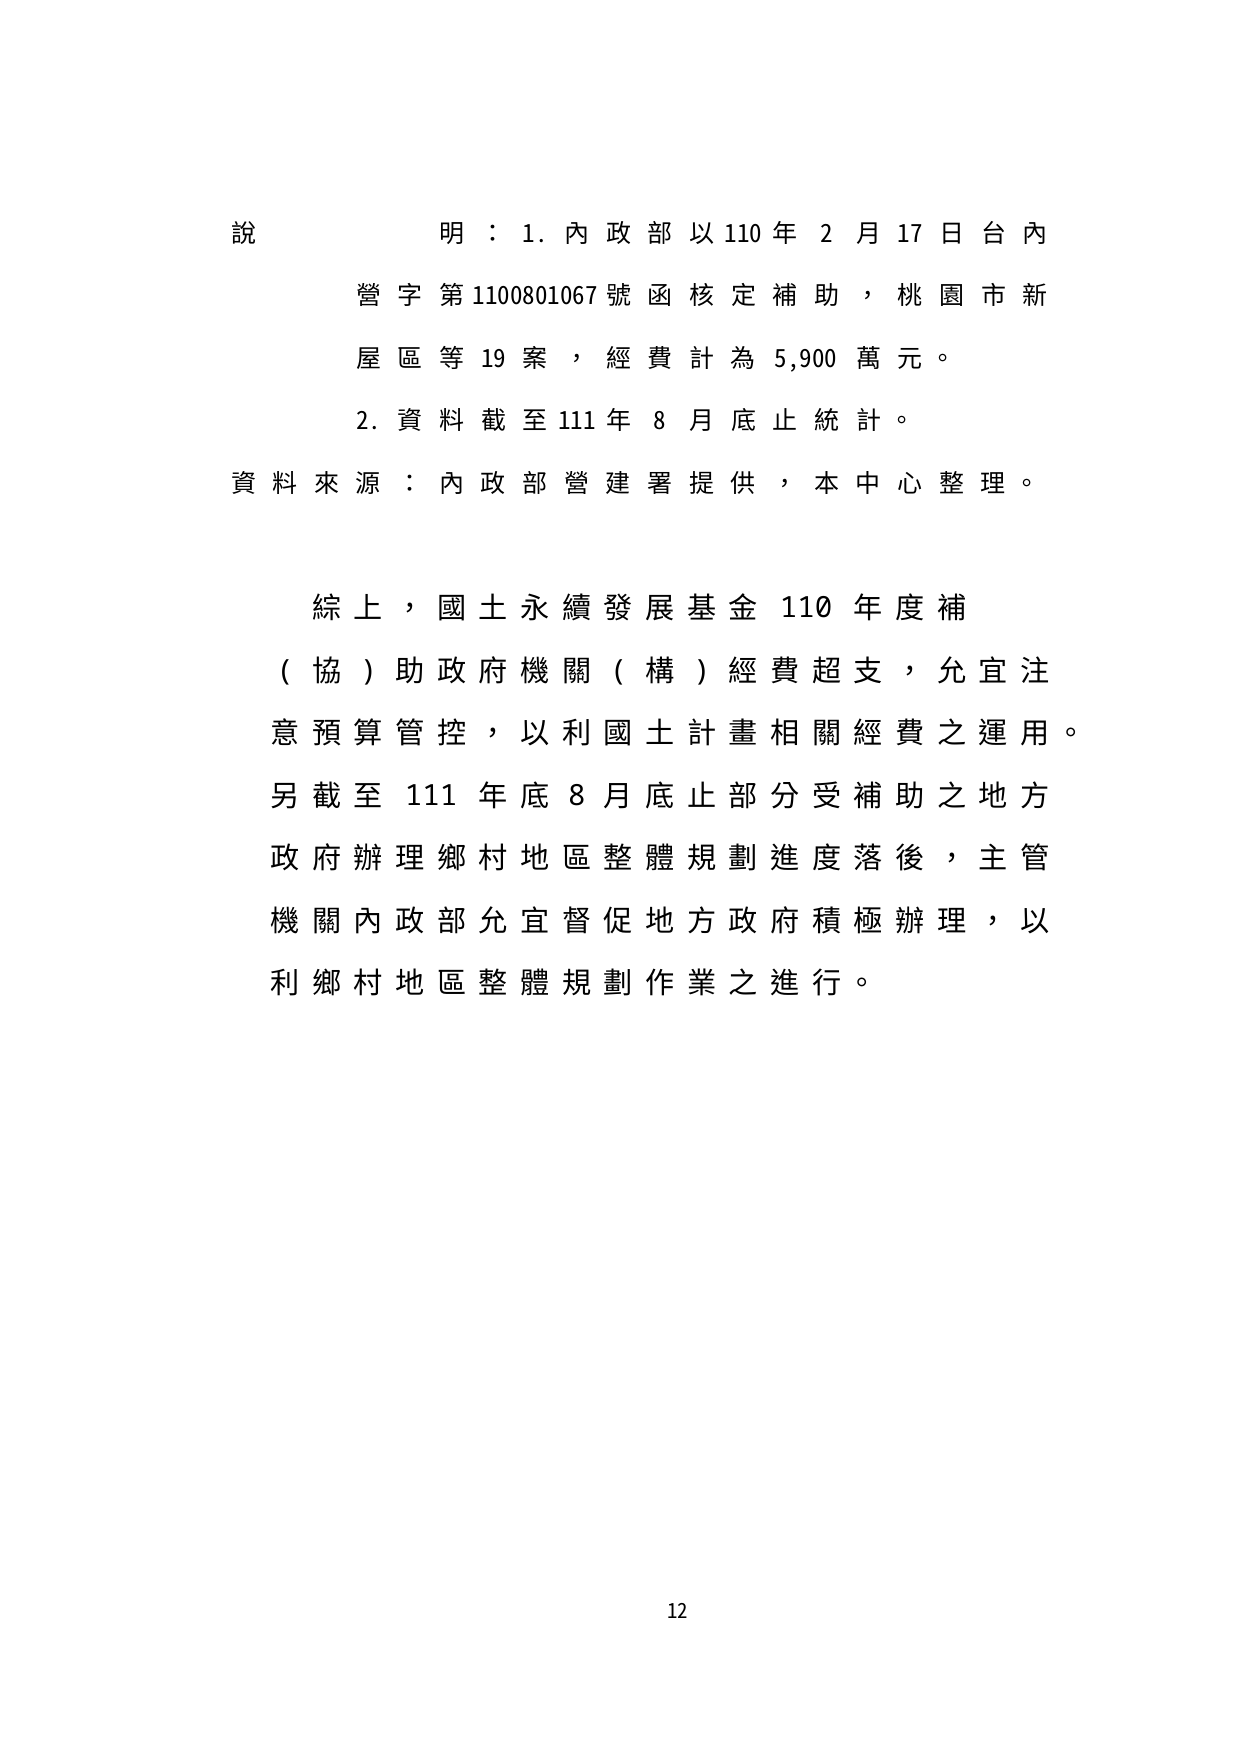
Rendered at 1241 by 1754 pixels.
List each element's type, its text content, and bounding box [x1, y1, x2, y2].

text 2.資料截至111年8月底止統計。 [311, 377, 1056, 439]
text 說 明：1.內政部以110年2月17日台內營字第1100801067號函核定補助，桃園市新屋區等19案，經費計為5,900萬元。 [188, 189, 1056, 377]
text 綜上，國土永續發展基金110年度補(協)助政府機關(構)經費超支，允宜注意預算管控，以利國土計畫相關經費之運用。另截至111年底8月底止部分受補助之地方政府辦理鄉村地區整體規劃進度落後，主管機關內政部允宜督促地方政府積極辦理，以利鄉村地區整體規劃作業之進行。 [240, 564, 1056, 1002]
text 資料來源：內政部營建署提供，本中心整理。 [188, 439, 1056, 502]
